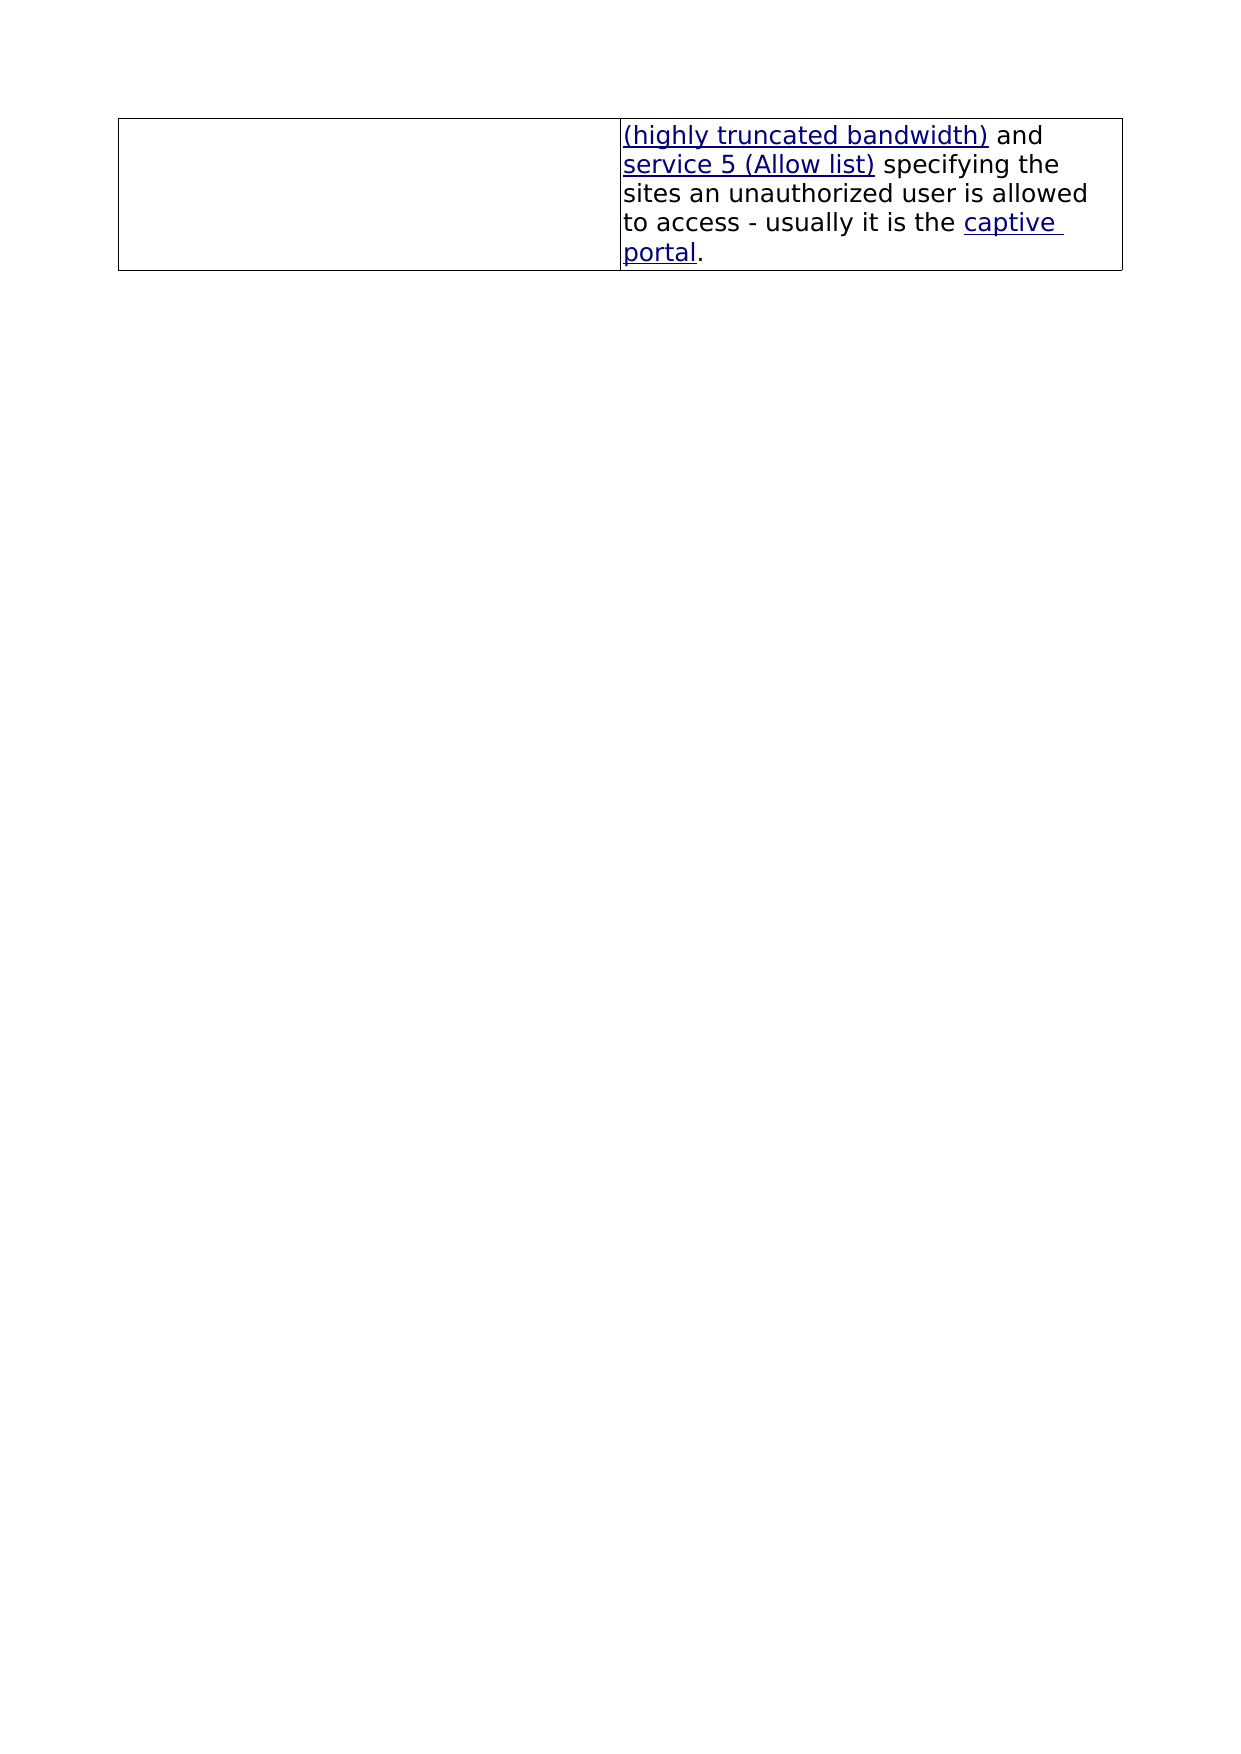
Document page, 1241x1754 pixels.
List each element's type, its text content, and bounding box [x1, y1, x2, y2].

table_header (highly truncated bandwidth) and service 5 (Allow list) specifying the sites an unauthorized user is allowed to access - usually it is the captive portal. [621, 119, 1122, 270]
table_header [119, 119, 620, 270]
